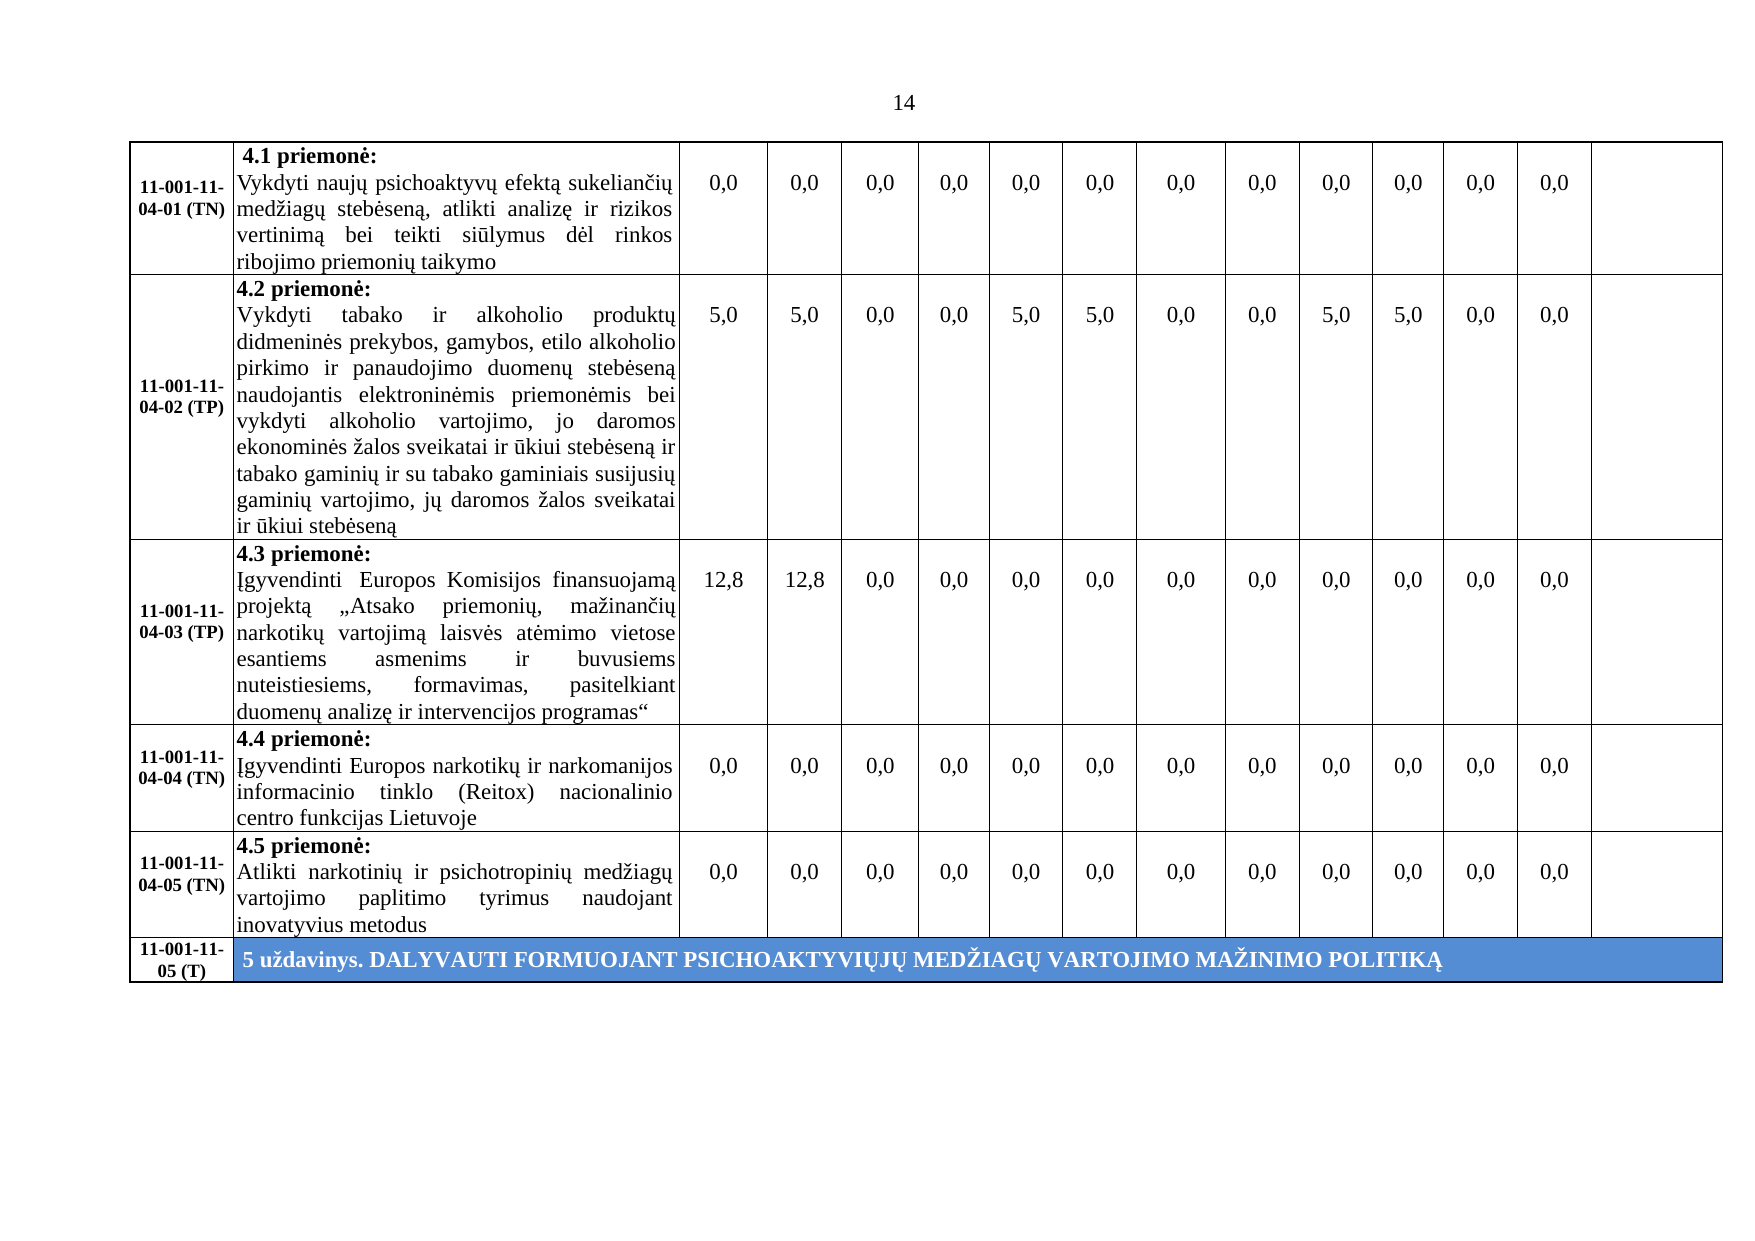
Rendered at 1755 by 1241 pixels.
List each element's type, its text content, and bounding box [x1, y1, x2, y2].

table_cell 0,0 [1300, 832, 1372, 937]
table_cell 0,0 [919, 725, 989, 831]
table_cell 0,0 [1373, 540, 1443, 724]
table_cell 0,0 [990, 725, 1062, 831]
table_cell [1592, 725, 1722, 831]
table_cell 0,0 [1518, 275, 1591, 539]
table_cell 0,0 [919, 143, 989, 274]
table_cell 0,0 [680, 832, 767, 937]
table_cell 0,0 [1063, 832, 1136, 937]
table_cell 0,0 [1518, 540, 1591, 724]
table_cell 4.1 priemonė: Vykdyti naujų psichoaktyvų efektą sukeliančių medžiagų stebėseną, atlikti analizę ir rizikos vertinimą bei teikti siūlymus dėl rinkos ribojimo priemonių taikymo [234, 143, 679, 274]
table_cell 0,0 [768, 143, 841, 274]
table_cell 12,8 [768, 540, 841, 724]
table_cell 0,0 [1518, 725, 1591, 831]
table_cell 0,0 [990, 143, 1062, 274]
table_cell 4.3 priemonė: Įgyvendinti Europos Komisijos finansuojamą projektą „Atsako priemonių, mažinančių narkotikų vartojimą laisvės atėmimo vietose esantiems asmenims ir buvusiems nuteistiesiems, formavimas, pasitelkiant duomenų analizę ir intervencijos programas“ [234, 540, 679, 724]
table_cell 5,0 [680, 275, 767, 539]
table_cell 5,0 [768, 275, 841, 539]
table_cell 0,0 [990, 540, 1062, 724]
table_cell 0,0 [1226, 540, 1299, 724]
table_cell 0,0 [1137, 540, 1225, 724]
table_cell [1592, 143, 1722, 274]
table_cell 0,0 [768, 832, 841, 937]
table_cell 0,0 [1226, 832, 1299, 937]
table_cell 0,0 [1373, 725, 1443, 831]
table_cell 0,0 [842, 832, 918, 937]
table_cell 0,0 [1137, 832, 1225, 937]
table_cell 11-001-11-04-04 (TN) [131, 725, 233, 831]
table_cell 0,0 [1137, 275, 1225, 539]
table_cell 0,0 [1226, 725, 1299, 831]
table_cell 0,0 [680, 725, 767, 831]
table_cell 0,0 [768, 725, 841, 831]
table_cell 0,0 [842, 275, 918, 539]
table_cell 0,0 [1063, 143, 1136, 274]
table_cell 0,0 [1063, 540, 1136, 724]
table_cell 0,0 [1300, 725, 1372, 831]
table_cell 0,0 [1444, 832, 1517, 937]
table_cell 0,0 [919, 832, 989, 937]
table_cell 0,0 [1444, 143, 1517, 274]
table_cell 0,0 [1226, 143, 1299, 274]
table_cell 5,0 [1300, 275, 1372, 539]
table_cell [1592, 275, 1722, 539]
table_cell 11-001-11-04-05 (TN) [131, 832, 233, 937]
table_cell 5,0 [990, 275, 1062, 539]
table_cell 0,0 [842, 540, 918, 724]
table_cell 0,0 [1137, 725, 1225, 831]
table_cell 0,0 [1226, 275, 1299, 539]
table_cell 0,0 [1137, 143, 1225, 274]
table_cell 12,8 [680, 540, 767, 724]
table_cell 5,0 [1373, 275, 1443, 539]
table_cell 5,0 [1063, 275, 1136, 539]
table_cell 0,0 [990, 832, 1062, 937]
table_cell 11-001-11-04-02 (TP) [131, 275, 233, 539]
table_cell 0,0 [1373, 832, 1443, 937]
table_cell 0,0 [1518, 832, 1591, 937]
table_cell 0,0 [1444, 725, 1517, 831]
table_cell 5 uždavinys. DALYVAUTI FORMUOJANT PSICHOAKTYVIŲJŲ MEDŽIAGŲ VARTOJIMO MAŽINIMO POLITIKĄ [234, 938, 1722, 981]
table_cell 0,0 [1300, 143, 1372, 274]
table_cell 11-001-11-05 (T) [131, 938, 233, 981]
table_cell 0,0 [919, 540, 989, 724]
table_cell 0,0 [1444, 540, 1517, 724]
table_cell 11-001-11-04-03 (TP) [131, 540, 233, 724]
table_cell 0,0 [842, 725, 918, 831]
table_cell 4.2 priemonė: Vykdyti tabako ir alkoholio produktų didmeninės prekybos, gamybos, etilo alkoholio pirkimo ir panaudojimo duomenų stebėseną naudojantis elektroninėmis priemonėmis bei vykdyti alkoholio vartojimo, jo daromos ekonominės žalos sveikatai ir ūkiui stebėseną ir tabako gaminių ir su tabako gaminiais susijusių gaminių vartojimo, jų daromos žalos sveikatai ir ūkiui stebėseną [234, 275, 679, 539]
table_cell 0,0 [1373, 143, 1443, 274]
table_cell [1592, 832, 1722, 937]
table_cell 0,0 [1300, 540, 1372, 724]
table_cell 0,0 [1063, 725, 1136, 831]
table_cell 0,0 [919, 275, 989, 539]
table_cell 4.5 priemonė: Atlikti narkotinių ir psichotropinių medžiagų vartojimo paplitimo tyrimus naudojant inovatyvius metodus [234, 832, 679, 937]
table_cell 0,0 [1444, 275, 1517, 539]
table_cell [1592, 540, 1722, 724]
table_cell 0,0 [1518, 143, 1591, 274]
table_cell 4.4 priemonė: Įgyvendinti Europos narkotikų ir narkomanijos informacinio tinklo (Reitox) nacionalinio centro funkcijas Lietuvoje [234, 725, 679, 831]
table_cell 0,0 [680, 143, 767, 274]
table_cell 11-001-11-04-01 (TN) [131, 143, 233, 274]
table_cell 0,0 [842, 143, 918, 274]
